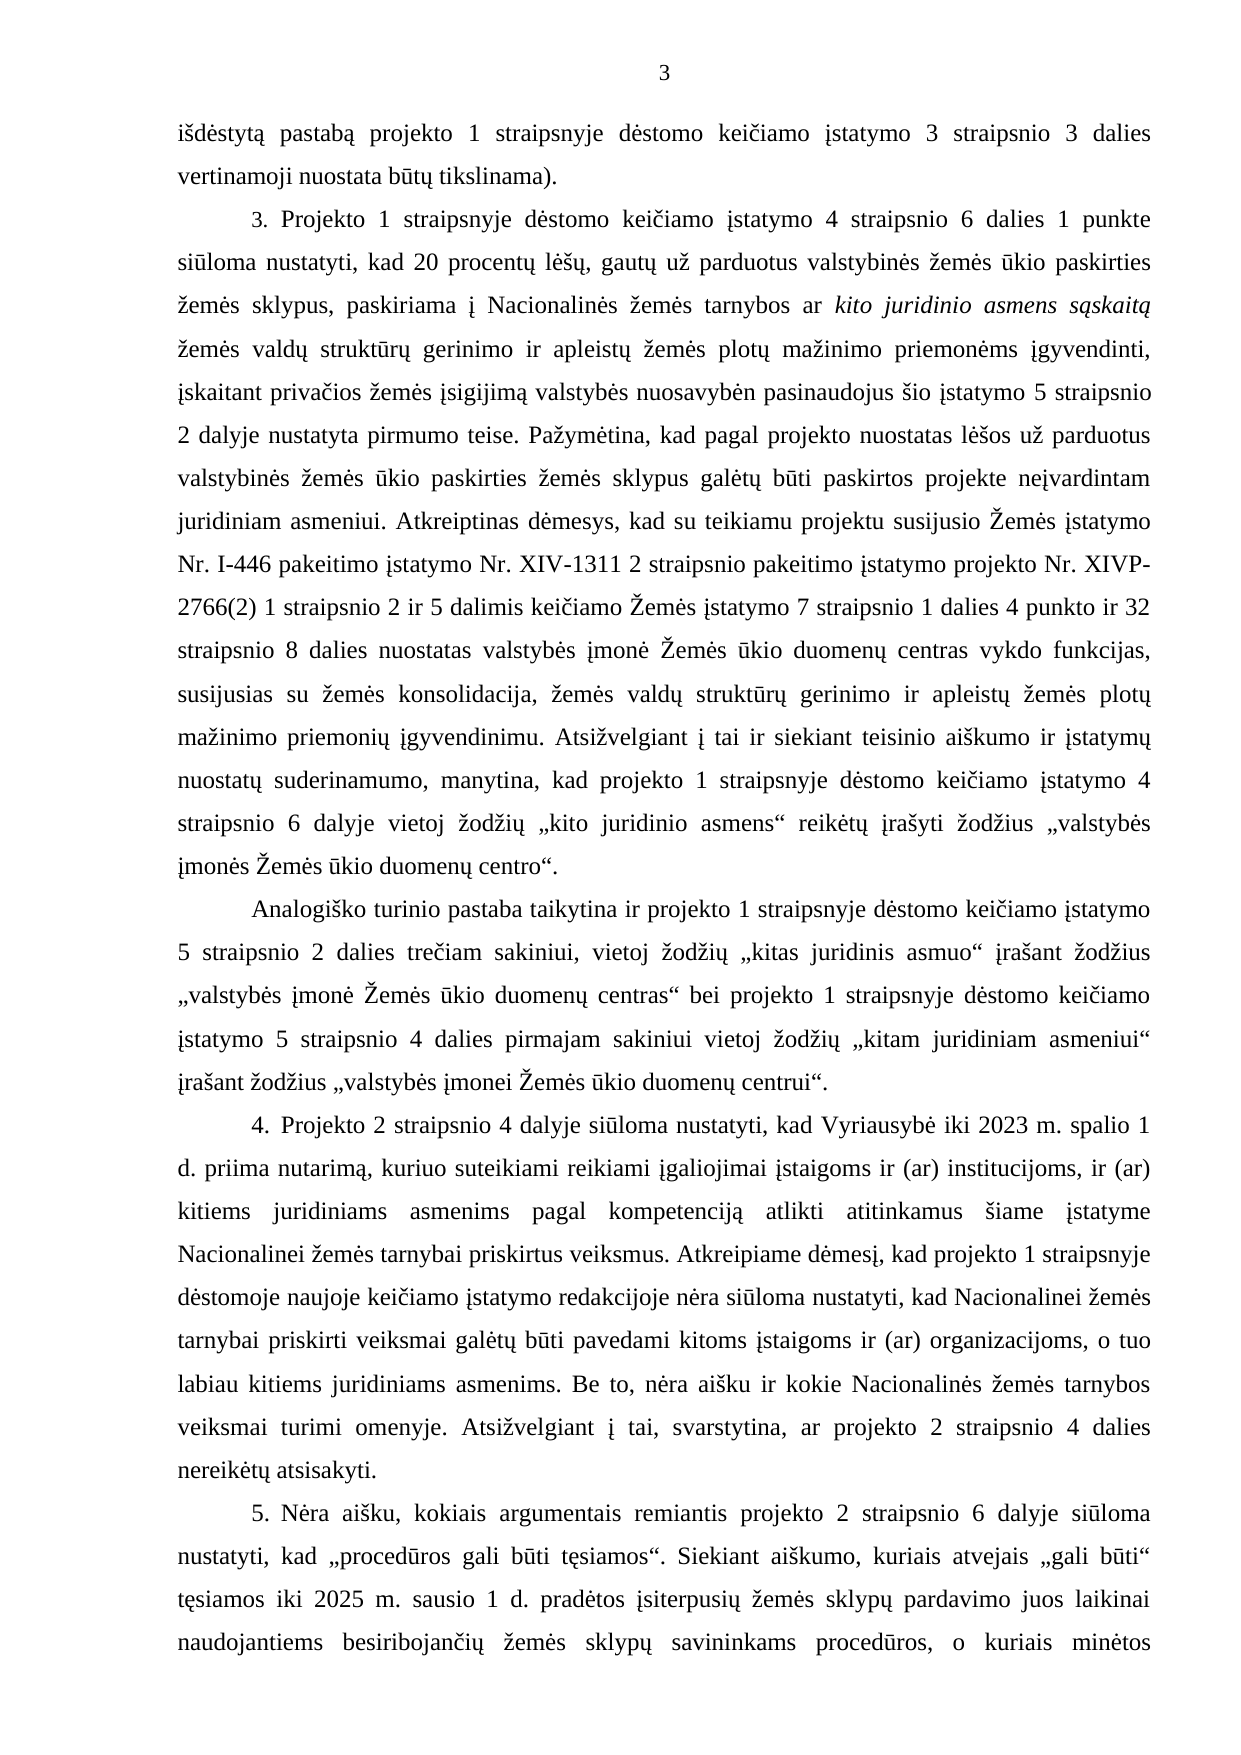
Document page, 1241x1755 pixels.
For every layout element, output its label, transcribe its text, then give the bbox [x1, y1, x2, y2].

list išdėstytą pastabą projekto 1 straipsnyje dėstomo keičiamo įstatymo 3 straipsnio 3 dalies vertinamoji nuostata būtų tikslinama). [177, 118, 1152, 190]
list Projekto 2 straipsnio 4 dalyje siūloma nustatyti, kad Vyriausybė iki 2023 m. spalio 1 d. priima nutarimą, kuriuo suteikiami reikiami įgaliojimai įstaigoms ir (ar) institucijoms, ir (ar) kitiems juridiniams asmenims pagal kompetenciją atlikti atitinkamus šiame įstatyme Nacionalinei žemės tarnybai priskirtus veiksmus. Atkreipiame dėmesį, kad projekto 1 straipsnyje dėstomoje naujoje keičiamo įstatymo redakcijoje nėra siūloma nustatyti, kad Nacionalinei žemės tarnybai priskirti veiksmai galėtų būti pavedami kitoms įstaigoms ir (ar) organizacijoms, o tuo labiau kitiems juridiniams asmenims. Be to, nėra aišku ir kokie Nacionalinės žemės tarnybos veiksmai turimi omenyje. Atsižvelgiant į tai, svarstytina, ar projekto 2 straipsnio 4 dalies nereikėtų atsisakyti. [177, 1110, 1152, 1484]
list Nėra aišku, kokiais argumentais remiantis projekto 2 straipsnio 6 dalyje siūloma nustatyti, kad „procedūros gali būti tęsiamos“. Siekiant aiškumo, kuriais atvejais „gali būti“ tęsiamos iki 2025 m. sausio 1 d. pradėtos įsiterpusių žemės sklypų pardavimo juos laikinai naudojantiems besiribojančių žemės sklypų savininkams procedūros, o kuriais minėtos [177, 1498, 1152, 1656]
list Projekto 1 straipsnyje dėstomo keičiamo įstatymo 4 straipsnio 6 dalies 1 punkte siūloma nustatyti, kad 20 procentų lėšų, gautų už parduotus valstybinės žemės ūkio paskirties žemės sklypus, paskiriama į Nacionalinės žemės tarnybos ar kito juridinio asmens sąskaitą žemės valdų struktūrų gerinimo ir apleistų žemės plotų mažinimo priemonėms įgyvendinti, įskaitant privačios žemės įsigijimą valstybės nuosavybėn pasinaudojus šio įstatymo 5 straipsnio 2 dalyje nustatyta pirmumo teise. Pažymėtina, kad pagal projekto nuostatas lėšos už parduotus valstybinės žemės ūkio paskirties žemės sklypus galėtų būti paskirtos projekte neįvardintam juridiniam asmeniui. Atkreiptinas dėmesys, kad su teikiamu projektu susijusio Žemės įstatymo Nr. I-446 pakeitimo įstatymo Nr. XIV-1311 2 straipsnio pakeitimo įstatymo projekto Nr. XIVP-2766(2) 1 straipsnio 2 ir 5 dalimis keičiamo Žemės įstatymo 7 straipsnio 1 dalies 4 punkto ir 32 straipsnio 8 dalies nuostatas valstybės įmonė Žemės ūkio duomenų centras vykdo funkcijas, susijusias su žemės konsolidacija, žemės valdų struktūrų gerinimo ir apleistų žemės plotų mažinimo priemonių įgyvendinimu. Atsižvelgiant į tai ir siekiant teisinio aiškumo ir įstatymų nuostatų suderinamumo, manytina, kad projekto 1 straipsnyje dėstomo keičiamo įstatymo 4 straipsnio 6 dalyje vietoj žodžių „kito juridinio asmens“ reikėtų įrašyti žodžius „valstybės įmonės Žemės ūkio duomenų centro“. [177, 204, 1152, 880]
list Analogiško turinio pastaba taikytina ir projekto 1 straipsnyje dėstomo keičiamo įstatymo 5 straipsnio 2 dalies trečiam sakiniui, vietoj žodžių „kitas juridinis asmuo“ įrašant žodžius „valstybės įmonė Žemės ūkio duomenų centras“ bei projekto 1 straipsnyje dėstomo keičiamo įstatymo 5 straipsnio 4 dalies pirmajam sakiniui vietoj žodžių „kitam juridiniam asmeniui“ įrašant žodžius „valstybės įmonei Žemės ūkio duomenų centrui“. [177, 894, 1152, 1096]
